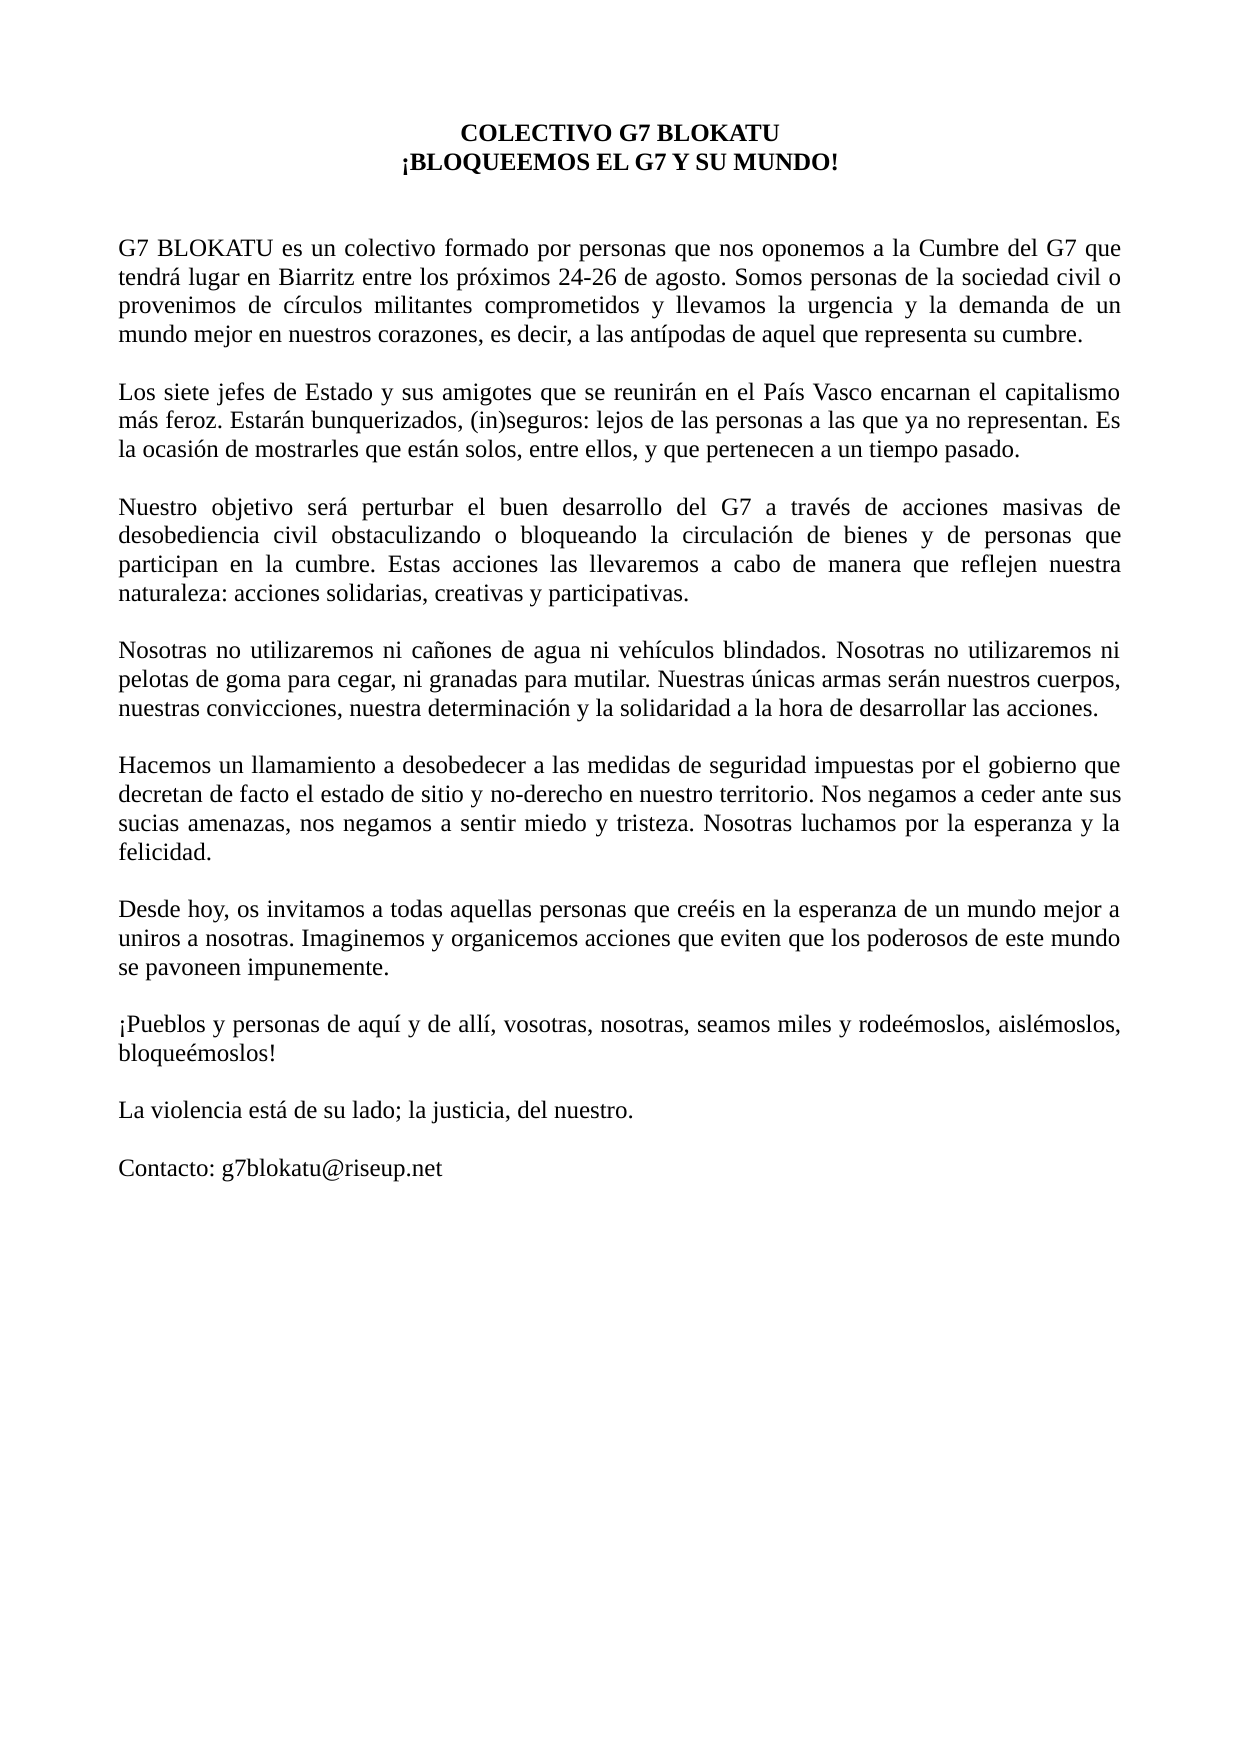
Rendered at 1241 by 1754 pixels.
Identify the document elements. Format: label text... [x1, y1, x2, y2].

text Nosotras no utilizaremos ni cañones de agua ni vehículos blindados. Nosotras no utilizaremos ni pelotas de goma para cegar, ni granadas para mutilar. Nuestras únicas armas serán nuestros cuerpos, nuestras convicciones, nuestra determinación y la solidaridad a la hora de desarrollar las acciones. [118, 636, 1122, 722]
text ¡BLOQUEEMOS EL G7 Y SU MUNDO! [118, 147, 1122, 176]
text Nuestro objetivo será perturbar el buen desarrollo del G7 a través de acciones masivas de desobediencia civil obstaculizando o bloqueando la circulación de bienes y de personas que participan en la cumbre. Estas acciones las llevaremos a cabo de manera que reflejen nuestra naturaleza: acciones solidarias, creativas y participativas. [118, 492, 1122, 607]
text ¡Pueblos y personas de aquí y de allí, vosotras, nosotras, seamos miles y rodeémoslos, aislémoslos, bloqueémoslos! [118, 1009, 1122, 1067]
text Contacto: g7blokatu@riseup.net [118, 1153, 1122, 1182]
text Hacemos un llamamiento a desobedecer a las medidas de seguridad impuestas por el gobierno que decretan de facto el estado de sitio y no-derecho en nuestro territorio. Nos negamos a ceder ante sus sucias amenazas, nos negamos a sentir miedo y tristeza. Nosotras luchamos por la esperanza y la felicidad. [118, 751, 1122, 866]
text La violencia está de su lado; la justicia, del nuestro. [118, 1096, 1122, 1124]
text Desde hoy, os invitamos a todas aquellas personas que creéis en la esperanza de un mundo mejor a uniros a nosotras. Imaginemos y organicemos acciones que eviten que los poderosos de este mundo se pavoneen impunemente. [118, 894, 1122, 981]
text Los siete jefes de Estado y sus amigotes que se reunirán en el País Vasco encarnan el capitalismo más feroz. Estarán bunquerizados, (in)seguros: lejos de las personas a las que ya no representan. Es la ocasión de mostrarles que están solos, entre ellos, y que pertenecen a un tiempo pasado. [118, 377, 1122, 463]
text COLECTIVO G7 BLOKATU [118, 118, 1122, 147]
text G7 BLOKATU es un colectivo formado por personas que nos oponemos a la Cumbre del G7 que tendrá lugar en Biarritz entre los próximos 24-26 de agosto. Somos personas de la sociedad civil o provenimos de círculos militantes comprometidos y llevamos la urgencia y la demanda de un mundo mejor en nuestros corazones, es decir, a las antípodas de aquel que representa su cumbre. [118, 233, 1122, 348]
